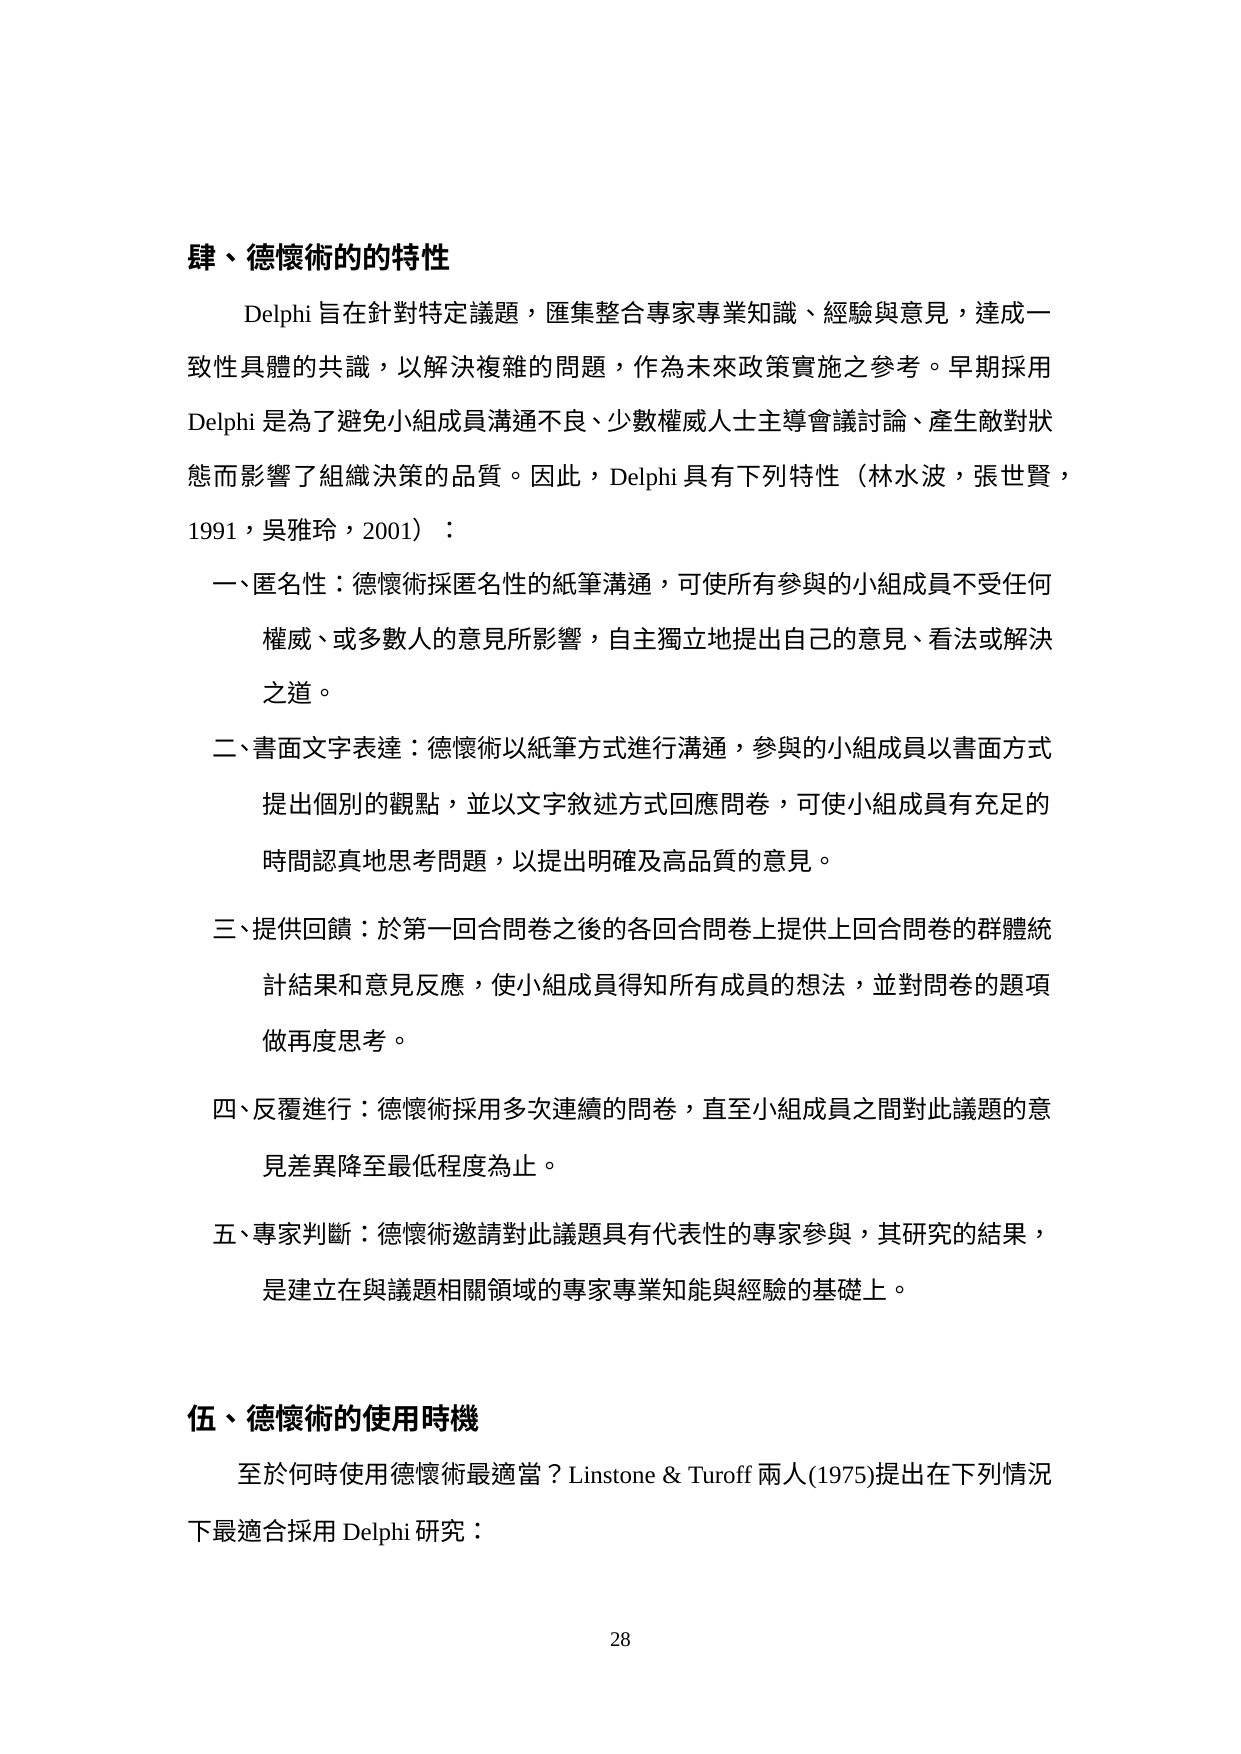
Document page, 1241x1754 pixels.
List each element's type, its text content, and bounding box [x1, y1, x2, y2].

text 二、書面文字表達：德懷術以紙筆方式進行溝通，參與的小組成員以書面方式提出個別的觀點，並以文字敘述方式回應問卷，可使小組成員有充足的時間認真地思考問題，以提出明確及高品質的意見。 [212, 728, 1053, 878]
text 三、提供回饋：於第一回合問卷之後的各回合問卷上提供上回合問卷的群體統計結果和意見反應，使小組成員得知所有成員的想法，並對問卷的題項做再度思考。 [212, 909, 1053, 1059]
text Delphi旨在針對特定議題，匯集整合專家專業知識、經驗與意見，達成一致性具體的共識，以解決複雜的問題，作為未來政策實施之參考。早期採用Delphi 是為了避免小組成員溝通不良、少數權威人士主導會議討論、產生敵對狀態而影響了組織決策的品質。因此，Delphi具有下列特性（林水波，張世賢，1991，吳雅玲，2001）： [187, 293, 1053, 547]
text 一、匿名性：德懷術採匿名性的紙筆溝通，可使所有參與的小組成員不受任何權威、或多數人的意見所影響，自主獨立地提出自己的意見、看法或解決之道。 [212, 565, 1053, 710]
text 至於何時使用德懷術最適當？Linstone & Turoff兩人(1975)提出在下列情況下最適合採用Delphi研究： [187, 1454, 1053, 1548]
text 四、反覆進行：德懷術採用多次連續的問卷，直至小組成員之間對此議題的意見差異降至最低程度為止。 [212, 1089, 1053, 1183]
text 五、專家判斷：德懷術邀請對此議題具有代表性的專家參與，其研究的結果，是建立在與議題相關領域的專家專業知能與經驗的基礎上。 [212, 1214, 1053, 1307]
text 伍、德懷術的使用時機 [187, 1379, 1053, 1454]
text 肆、德懷術的的特性 [187, 218, 1053, 293]
